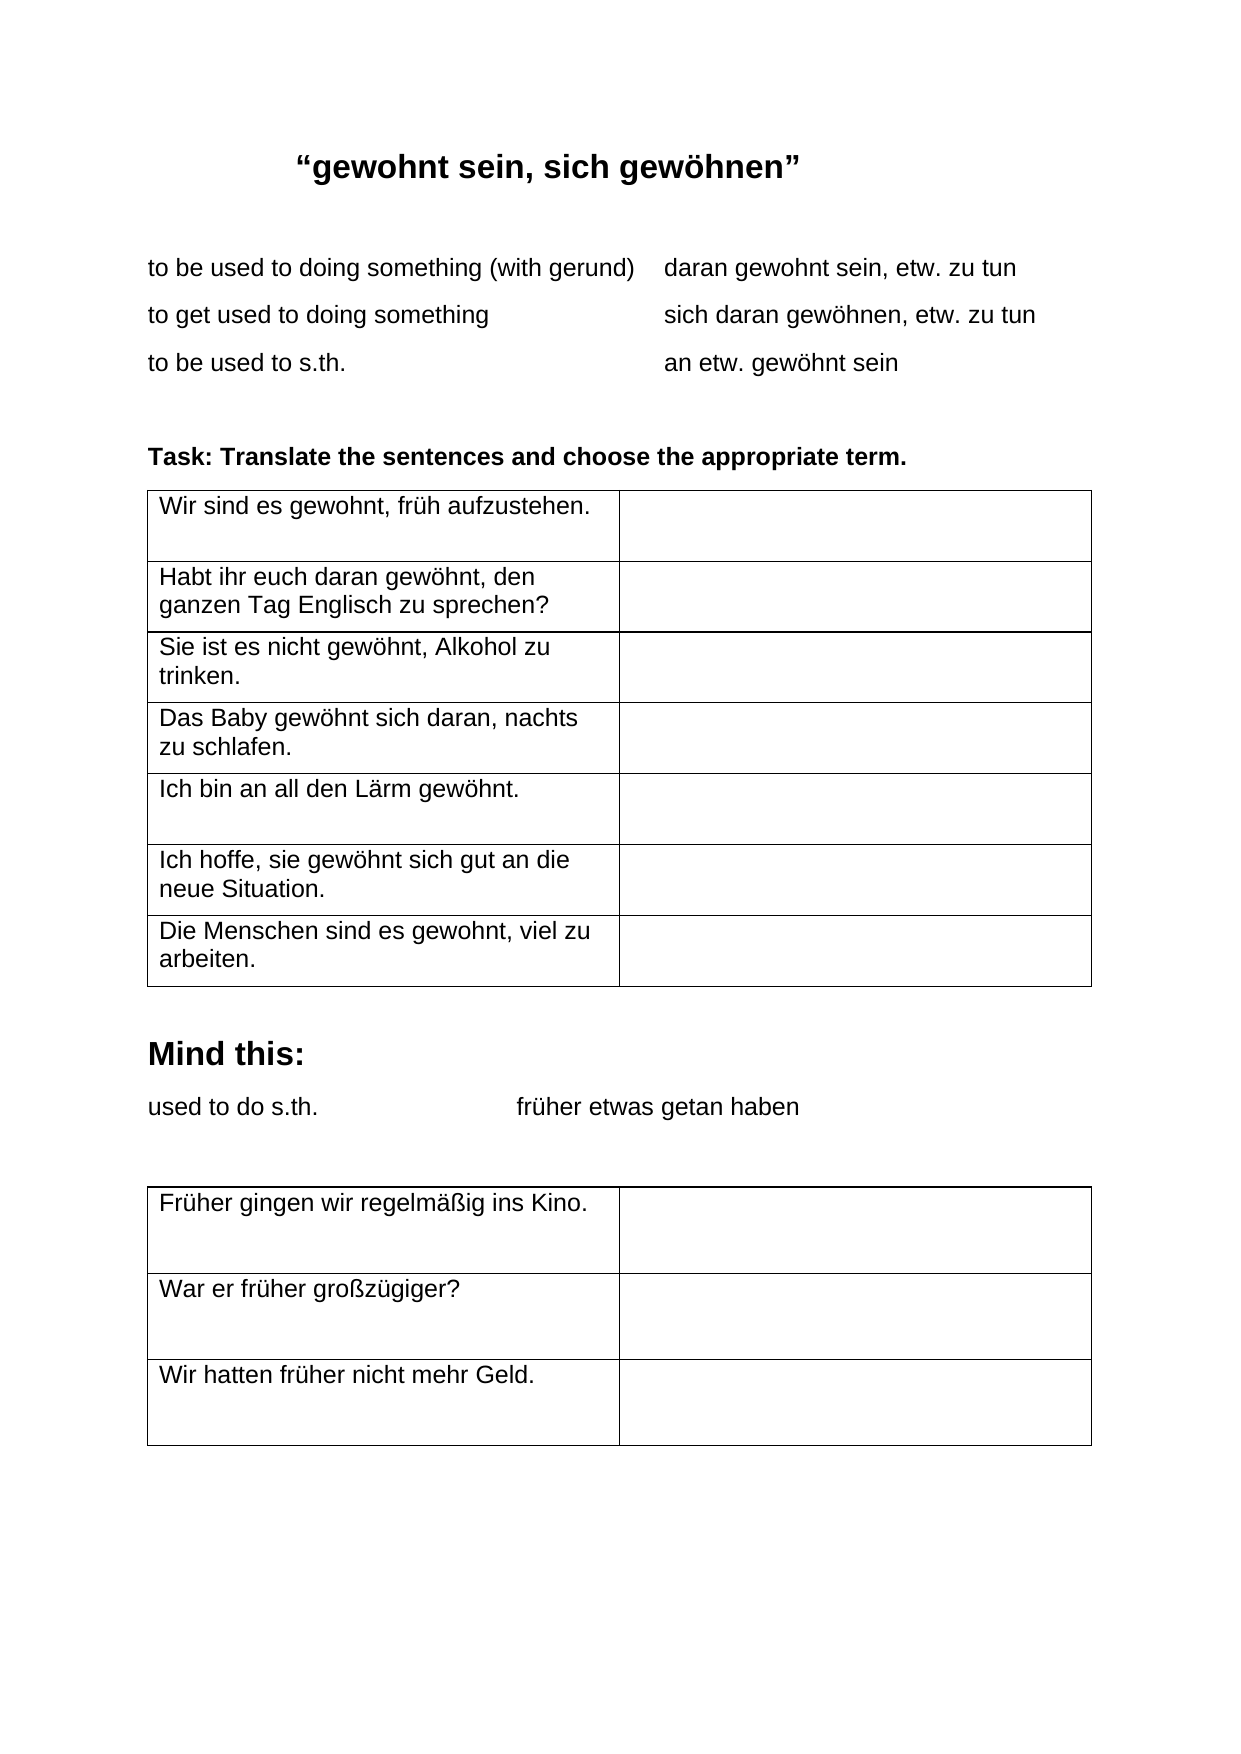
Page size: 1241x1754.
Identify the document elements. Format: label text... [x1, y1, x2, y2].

table_cell [620, 1360, 1091, 1445]
table_cell Habt ihr euch daran gewöhnt, den ganzen Tag Englisch zu sprechen? [148, 562, 619, 631]
table_cell [620, 633, 1091, 702]
table_cell [620, 774, 1091, 844]
table_header [620, 1188, 1091, 1273]
text to be used to s.th. an etw. gewöhnt sein [148, 347, 1093, 376]
table_header Früher gingen wir regelmäßig ins Kino. [148, 1188, 619, 1273]
table_cell [620, 1274, 1091, 1359]
table_cell [620, 845, 1091, 915]
table_cell Ich hoffe, sie gewöhnt sich gut an die neue Situation. [148, 845, 619, 915]
table_header [620, 491, 1091, 561]
table_cell Ich bin an all den Lärm gewöhnt. [148, 774, 619, 844]
table_cell Wir hatten früher nicht mehr Geld. [148, 1360, 619, 1445]
table_cell [620, 562, 1091, 631]
table_cell Sie ist es nicht gewöhnt, Alkohol zu trinken. [148, 633, 619, 702]
table_cell [620, 703, 1091, 773]
table_cell Die Menschen sind es gewohnt, viel zu arbeiten. [148, 916, 619, 986]
text Mind this: [148, 1034, 1093, 1072]
text to be used to doing something (with gerund) daran gewohnt sein, etw. zu tun [148, 253, 1093, 281]
text used to do s.th. früher etwas getan haben [148, 1092, 1093, 1120]
table_cell Das Baby gewöhnt sich daran, nachts zu schlafen. [148, 703, 619, 773]
text to get used to doing something sich daran gewöhnen, etw. zu tun [148, 300, 1093, 329]
text “gewohnt sein, sich gewöhnen” [221, 148, 1093, 186]
text Task: Translate the sentences and choose the appropriate term. [148, 442, 1093, 471]
table_cell War er früher großzügiger? [148, 1274, 619, 1359]
table_cell [620, 916, 1091, 986]
table_header Wir sind es gewohnt, früh aufzustehen. [148, 491, 619, 561]
